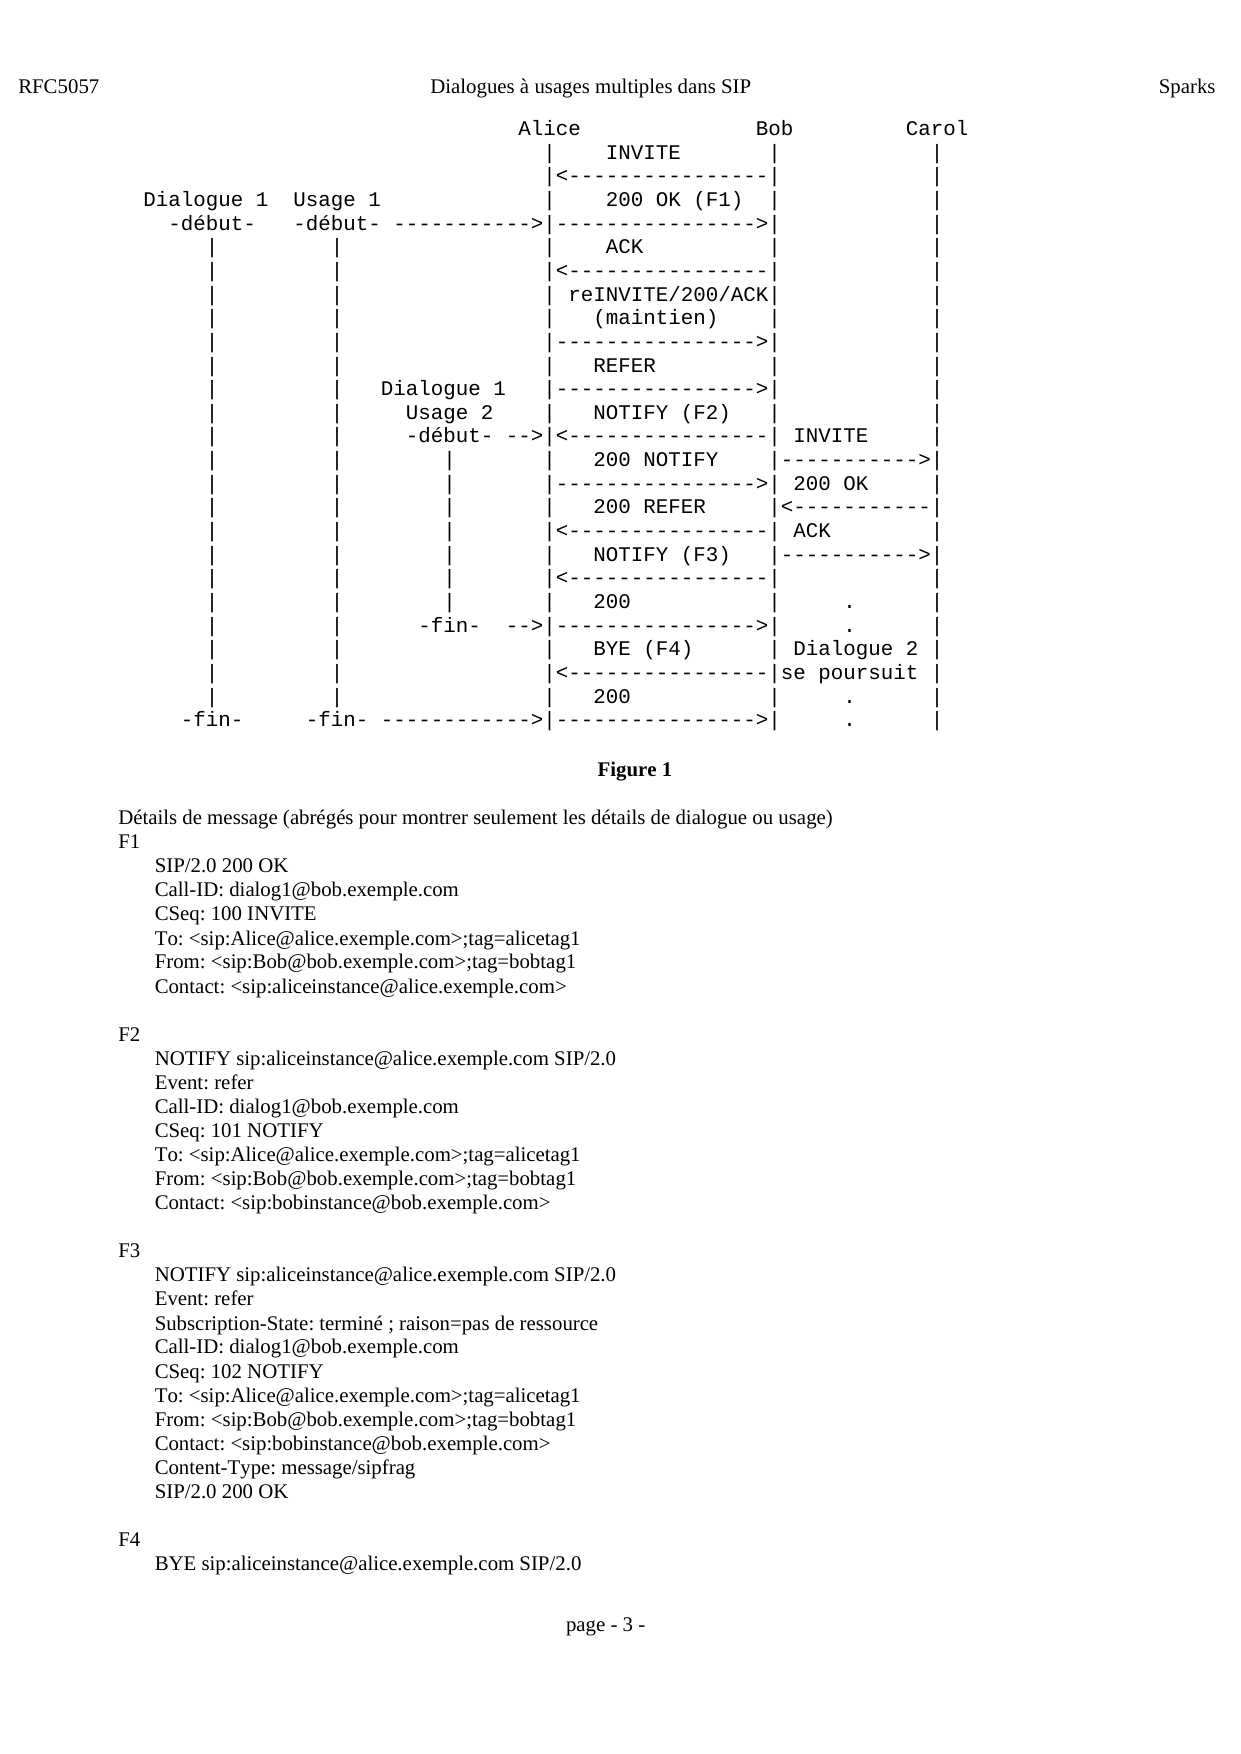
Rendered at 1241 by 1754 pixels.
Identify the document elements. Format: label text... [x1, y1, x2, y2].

text To: <sip:Alice@alice.exemple.com>;tag=alicetag1 [118, 1383, 1152, 1407]
text | | | | 200 NOTIFY |----------->| [118, 449, 1152, 473]
text -début- -début- ----------->|---------------->| | [118, 213, 1152, 236]
text Contact: <sip:aliceinstance@alice.exemple.com> [118, 973, 1152, 998]
text | | | 200 | . | [118, 686, 1152, 709]
text To: <sip:Alice@alice.exemple.com>;tag=alicetag1 [118, 925, 1152, 949]
text Call-ID: dialog1@bob.exemple.com [118, 1334, 1152, 1358]
text From: <sip:Bob@bob.exemple.com>;tag=bobtag1 [118, 949, 1152, 973]
text | | | REFER | | [118, 354, 1152, 378]
text | | | | NOTIFY (F3) |----------->| [118, 544, 1152, 567]
text | | | (maintien) | | [118, 307, 1152, 331]
text | | | | 200 REFER |<-----------| [118, 496, 1152, 520]
text Contact: <sip:bobinstance@bob.exemple.com> [118, 1190, 1152, 1214]
text | | Dialogue 1 |---------------->| | [118, 378, 1152, 402]
text | | | |<----------------| | [118, 567, 1152, 591]
text |<----------------| | [118, 165, 1152, 189]
text | | |<----------------| | [118, 260, 1152, 284]
text BYE sip:aliceinstance@alice.exemple.com SIP/2.0 [118, 1551, 1152, 1575]
text CSeq: 100 INVITE [118, 901, 1152, 925]
text Subscription-State: terminé ; raison=pas de ressource [118, 1310, 1152, 1334]
text | | -début- -->|<----------------| INVITE | [118, 426, 1152, 449]
text | | |---------------->| | [118, 331, 1152, 354]
text NOTIFY sip:aliceinstance@alice.exemple.com SIP/2.0 [118, 1046, 1152, 1070]
text Event: refer [118, 1286, 1152, 1310]
text Event: refer [118, 1070, 1152, 1094]
text | | | BYE (F4) | Dialogue 2 | [118, 638, 1152, 662]
text | | | | 200 | . | [118, 591, 1152, 615]
text F2 [118, 1022, 1152, 1046]
text Dialogue 1 Usage 1 | 200 OK (F1) | | [118, 189, 1152, 213]
text | | | ACK | | [118, 236, 1152, 260]
text Call-ID: dialog1@bob.exemple.com [118, 1094, 1152, 1118]
text CSeq: 102 NOTIFY [118, 1358, 1152, 1383]
text Figure 1 [118, 757, 1152, 781]
text Alice Bob Carol [118, 118, 1152, 142]
text From: <sip:Bob@bob.exemple.com>;tag=bobtag1 [118, 1407, 1152, 1431]
text Call-ID: dialog1@bob.exemple.com [118, 877, 1152, 901]
text | | | |<----------------| ACK | [118, 520, 1152, 544]
text F3 [118, 1238, 1152, 1262]
text SIP/2.0 200 OK [118, 1479, 1152, 1503]
text | INVITE | | [118, 142, 1152, 165]
text | | Usage 2 | NOTIFY (F2) | | [118, 402, 1152, 426]
text | | -fin- -->|---------------->| . | [118, 615, 1152, 638]
text F4 [118, 1527, 1152, 1551]
text | | | |---------------->| 200 OK | [118, 473, 1152, 496]
text CSeq: 101 NOTIFY [118, 1118, 1152, 1142]
text To: <sip:Alice@alice.exemple.com>;tag=alicetag1 [118, 1142, 1152, 1166]
text Content-Type: message/sipfrag [118, 1455, 1152, 1479]
text NOTIFY sip:aliceinstance@alice.exemple.com SIP/2.0 [118, 1262, 1152, 1286]
text | | | reINVITE/200/ACK| | [118, 284, 1152, 307]
text Contact: <sip:bobinstance@bob.exemple.com> [118, 1431, 1152, 1455]
text F1 [118, 829, 1152, 853]
text | | |<----------------|se poursuit | [118, 662, 1152, 686]
text From: <sip:Bob@bob.exemple.com>;tag=bobtag1 [118, 1166, 1152, 1190]
text Détails de message (abrégés pour montrer seulement les détails de dialogue ou usage) [118, 805, 1152, 829]
text -fin- -fin- ------------>|---------------->| . | [118, 709, 1152, 733]
text SIP/2.0 200 OK [118, 853, 1152, 877]
